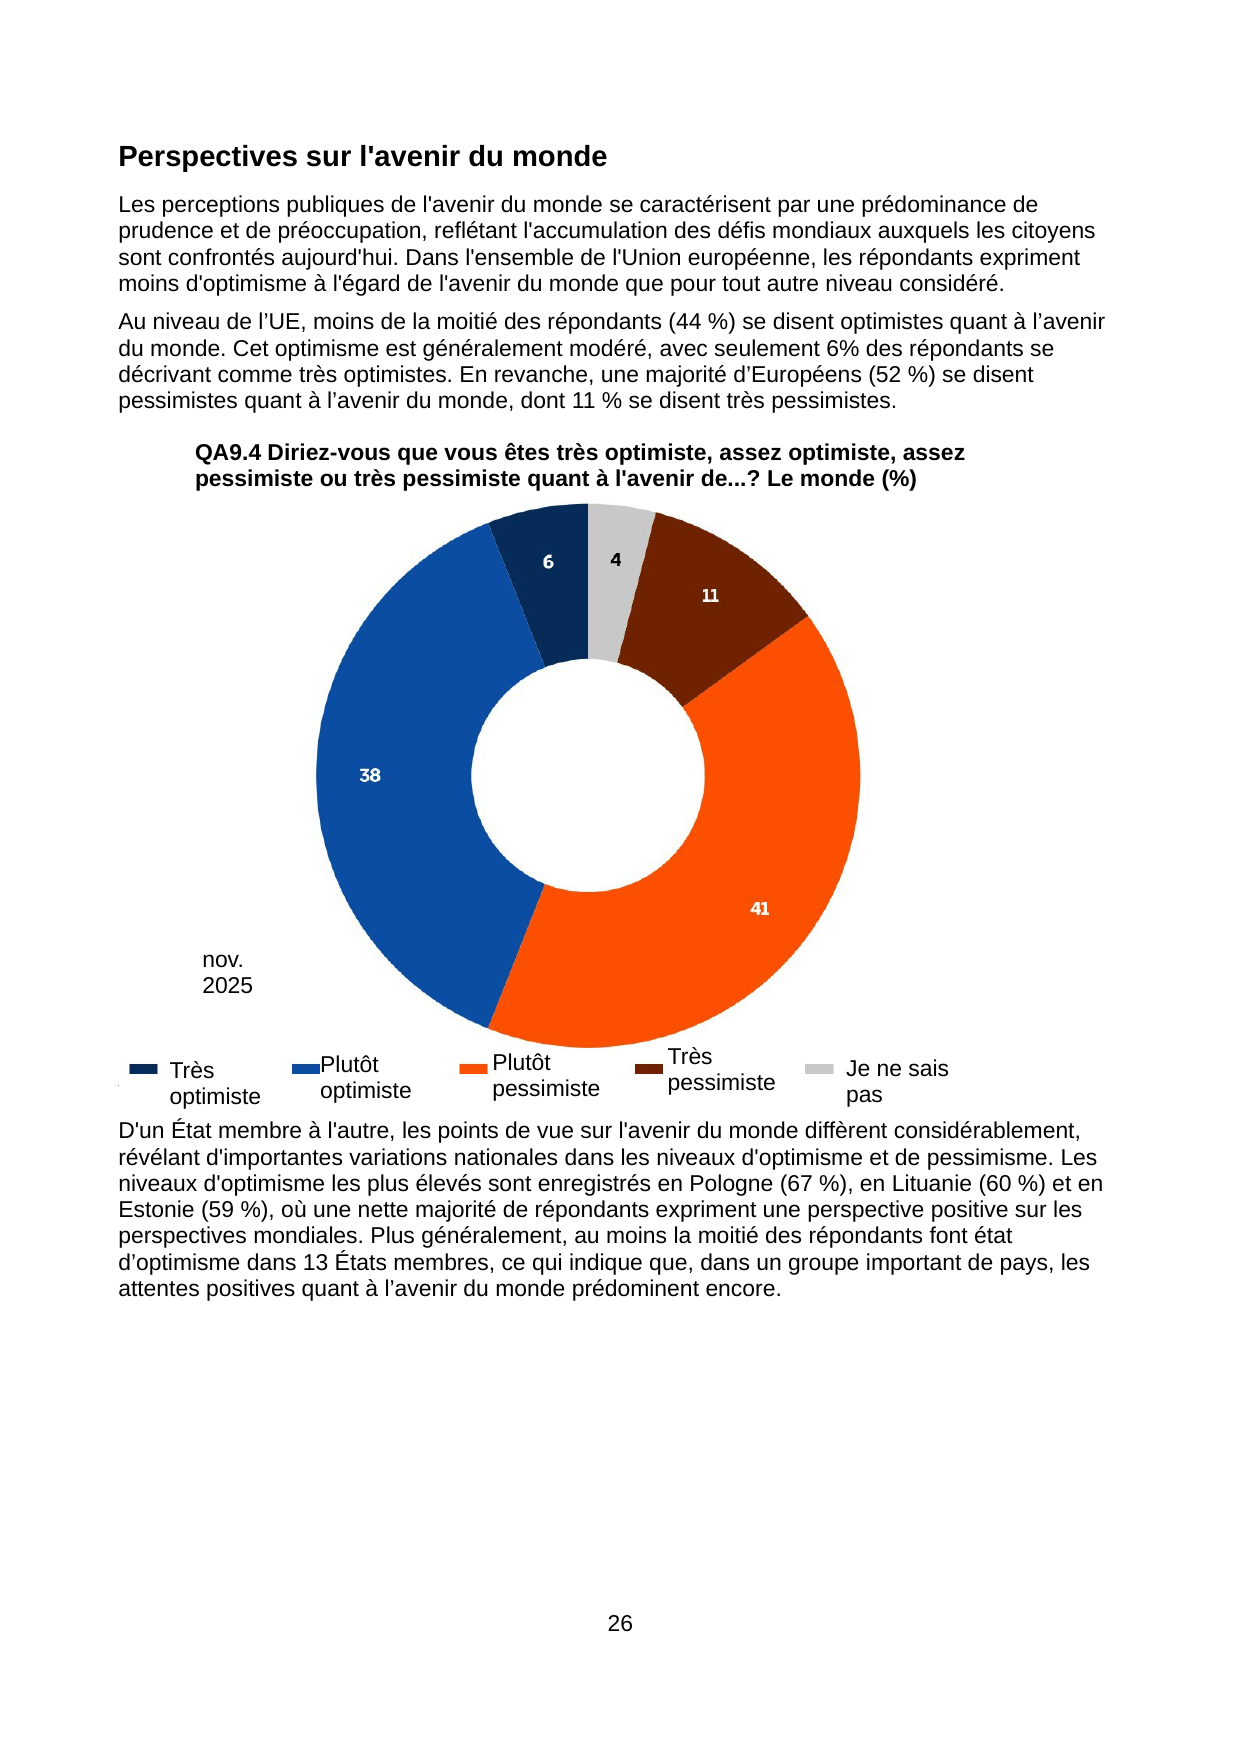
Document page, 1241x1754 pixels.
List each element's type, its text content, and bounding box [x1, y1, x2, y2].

picture [516, 1058, 521, 1069]
text Au niveau de l’UE, moins de la moitié des répondants (44 %) se disent optimistes quant à l’avenir du monde. Cet optimisme est généralement modéré, avec seulement 6% des répondants se décrivant comme très optimistes. En revanche, une majorité d’Européens (52 %) se disent pessimistes quant à l’avenir du monde, dont 11 % se disent très pessimistes. [118, 308, 1122, 414]
picture [286, 499, 889, 1055]
text D'un État membre à l'autre, les points de vue sur l'avenir du monde diffèrent considérablement, révélant d'importantes variations nationales dans les niveaux d'optimisme et de pessimisme. Les niveaux d'optimisme les plus élevés sont enregistrés en Pologne (67 %), en Lituanie (60 %) et en Estonie (59 %), où une nette majorité de répondants expriment une perspective positive sur les perspectives mondiales. Plus généralement, au moins la moitié des répondants font état d’optimisme dans 13 États membres, ce qui indique que, dans un groupe important de pays, les attentes positives quant à l’avenir du monde prédominent encore. [118, 426, 1122, 1302]
picture [324, 1058, 332, 1064]
text Les perceptions publiques de l'avenir du monde se caractérisent par une prédominance de prudence et de préoccupation, reflétant l'accumulation des défis mondiaux auxquels les citoyens sont confrontés aujourd'hui. Dans l'ensemble de l'Union européenne, les répondants expriment moins d'optimisme à l'égard de l'avenir du monde que pour tout autre niveau considéré. [118, 191, 1122, 296]
picture [118, 1058, 916, 1086]
subtitle Perspectives sur l'avenir du monde [118, 139, 1122, 172]
picture [534, 1059, 541, 1069]
